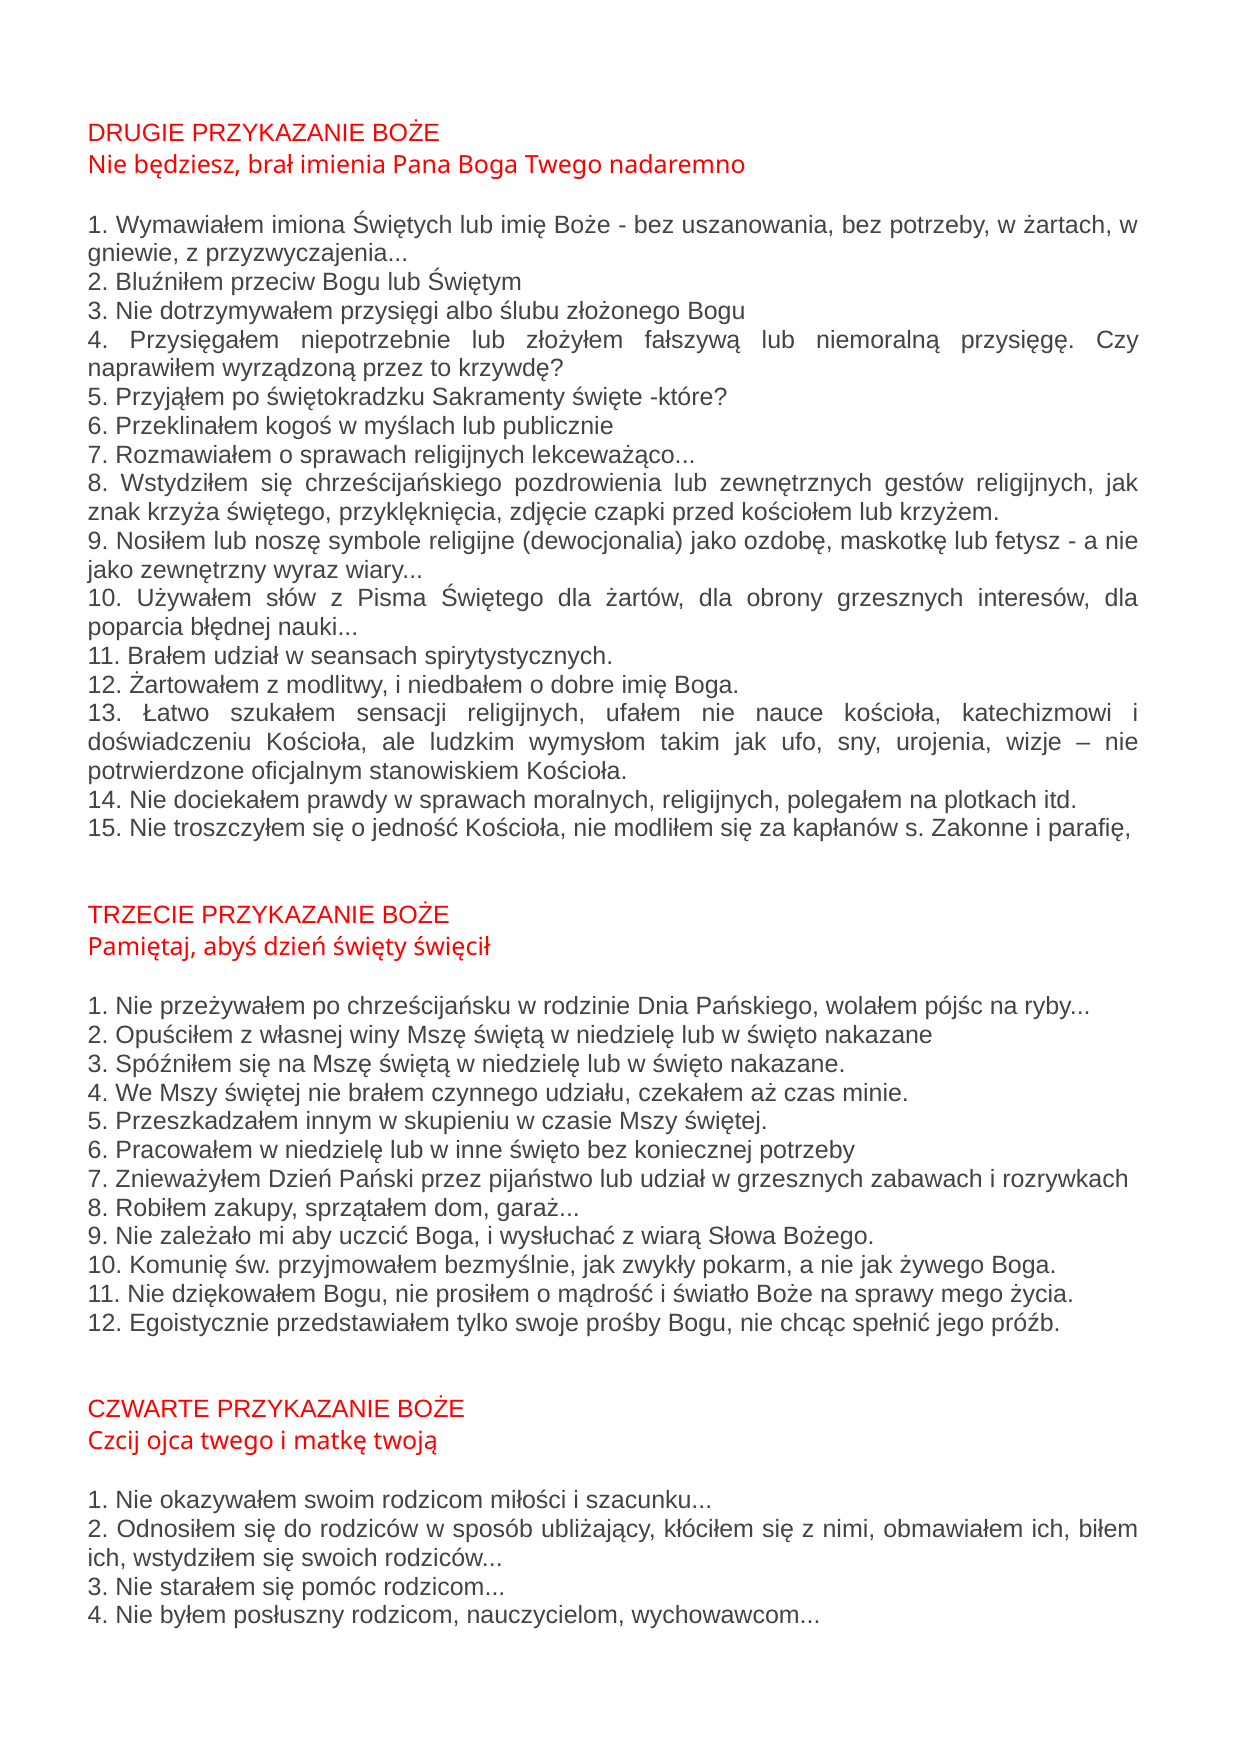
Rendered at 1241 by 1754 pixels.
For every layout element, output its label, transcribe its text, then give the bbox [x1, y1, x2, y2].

text DRUGIE PRZYKAZANIE BOŻE [87, 118, 1140, 147]
text 4. Przysięgałem niepotrzebnie lub złożyłem fałszywą lub niemoralną przysięgę. Czy naprawiłem wyrządzoną przez to krzywdę? [87, 325, 1140, 382]
text Pamiętaj, abyś dzień święty święcił [87, 928, 1140, 962]
text 12. Żartowałem z modlitwy, i niedbałem o dobre imię Boga. [87, 670, 1140, 698]
text 8. Robiłem zakupy, sprzątałem dom, garaż... [87, 1192, 1140, 1221]
text 6. Pracowałem w niedzielę lub w inne święto bez koniecznej potrzeby [87, 1135, 1140, 1164]
text 7. Znieważyłem Dzień Pański przez pijaństwo lub udział w grzesznych zabawach i rozrywkach [87, 1164, 1140, 1192]
text 4. Nie byłem posłuszny rodzicom, nauczycielom, wychowawcom... [87, 1600, 1140, 1629]
text 2. Bluźniłem przeciw Bogu lub Świętym [87, 267, 1140, 296]
text 12. Egoistycznie przedstawiałem tylko swoje prośby Bogu, nie chcąc spełnić jego próźb. [87, 1307, 1140, 1336]
text 4. We Mszy świętej nie brałem czynnego udziału, czekałem aż czas minie. [87, 1077, 1140, 1106]
text 2. Opuściłem z własnej winy Mszę świętą w niedzielę lub w święto nakazane [87, 1020, 1140, 1049]
text 13. Łatwo szukałem sensacji religijnych, ufałem nie nauce kościoła, katechizmowi i doświadczeniu Kościoła, ale ludzkim wymysłom takim jak ufo, sny, urojenia, wizje – nie potrwierdzone oficjalnym stanowiskiem Kościoła. [87, 698, 1140, 785]
text TRZECIE PRZYKAZANIE BOŻE [87, 900, 1140, 928]
text 7. Rozmawiałem o sprawach religijnych lekceważąco... [87, 440, 1140, 468]
text 5. Przeszkadzałem innym w skupieniu w czasie Mszy świętej. [87, 1106, 1140, 1135]
text 3. Nie dotrzymywałem przysięgi albo ślubu złożonego Bogu [87, 296, 1140, 325]
text 9. Nosiłem lub noszę symbole religijne (dewocjonalia) jako ozdobę, maskotkę lub fetysz - a nie jako zewnętrzny wyraz wiary... [87, 526, 1140, 583]
text 10. Komunię św. przyjmowałem bezmyślnie, jak zwykły pokarm, a nie jak żywego Boga. [87, 1250, 1140, 1279]
text CZWARTE PRZYKAZANIE BOŻE [87, 1394, 1140, 1422]
text Czcij ojca twego i matkę twoją [87, 1422, 1140, 1457]
text 3. Nie starałem się pomóc rodzicom... [87, 1572, 1140, 1600]
text 14. Nie dociekałem prawdy w sprawach moralnych, religijnych, polegałem na plotkach itd. [87, 785, 1140, 813]
text 11. Nie dziękowałem Bogu, nie prosiłem o mądrość i światło Boże na sprawy mego życia. [87, 1279, 1140, 1307]
text 15. Nie troszczyłem się o jedność Kościoła, nie modliłem się za kapłanów s. Zakonne i parafię, [87, 813, 1140, 842]
text 5. Przyjąłem po świętokradzku Sakramenty święte -które? [87, 382, 1140, 411]
text 1. Nie okazywałem swoim rodzicom miłości i szacunku... [87, 1485, 1140, 1514]
text 8. Wstydziłem się chrześcijańskiego pozdrowienia lub zewnętrznych gestów religijnych, jak znak krzyża świętego, przyklęknięcia, zdjęcie czapki przed kościołem lub krzyżem. [87, 468, 1140, 526]
text 9. Nie zależało mi aby uczcić Boga, i wysłuchać z wiarą Słowa Bożego. [87, 1221, 1140, 1250]
text Nie będziesz, brał imienia Pana Boga Twego nadaremno [87, 147, 1140, 181]
text 11. Brałem udział w seansach spirytystycznych. [87, 641, 1140, 670]
text 6. Przeklinałem kogoś w myślach lub publicznie [87, 411, 1140, 440]
text 1. Wymawiałem imiona Świętych lub imię Boże - bez uszanowania, bez potrzeby, w żartach, w gniewie, z przyzwyczajenia... [87, 210, 1140, 267]
text 2. Odnosiłem się do rodziców w sposób ubliżający, kłóciłem się z nimi, obmawiałem ich, biłem ich, wstydziłem się swoich rodziców... [87, 1514, 1140, 1572]
text 1. Nie przeżywałem po chrześcijańsku w rodzinie Dnia Pańskiego, wolałem pójśc na ryby... [87, 991, 1140, 1020]
text 3. Spóźniłem się na Mszę świętą w niedzielę lub w święto nakazane. [87, 1049, 1140, 1077]
text 10. Używałem słów z Pisma Świętego dla żartów, dla obrony grzesznych interesów, dla poparcia błędnej nauki... [87, 583, 1140, 641]
